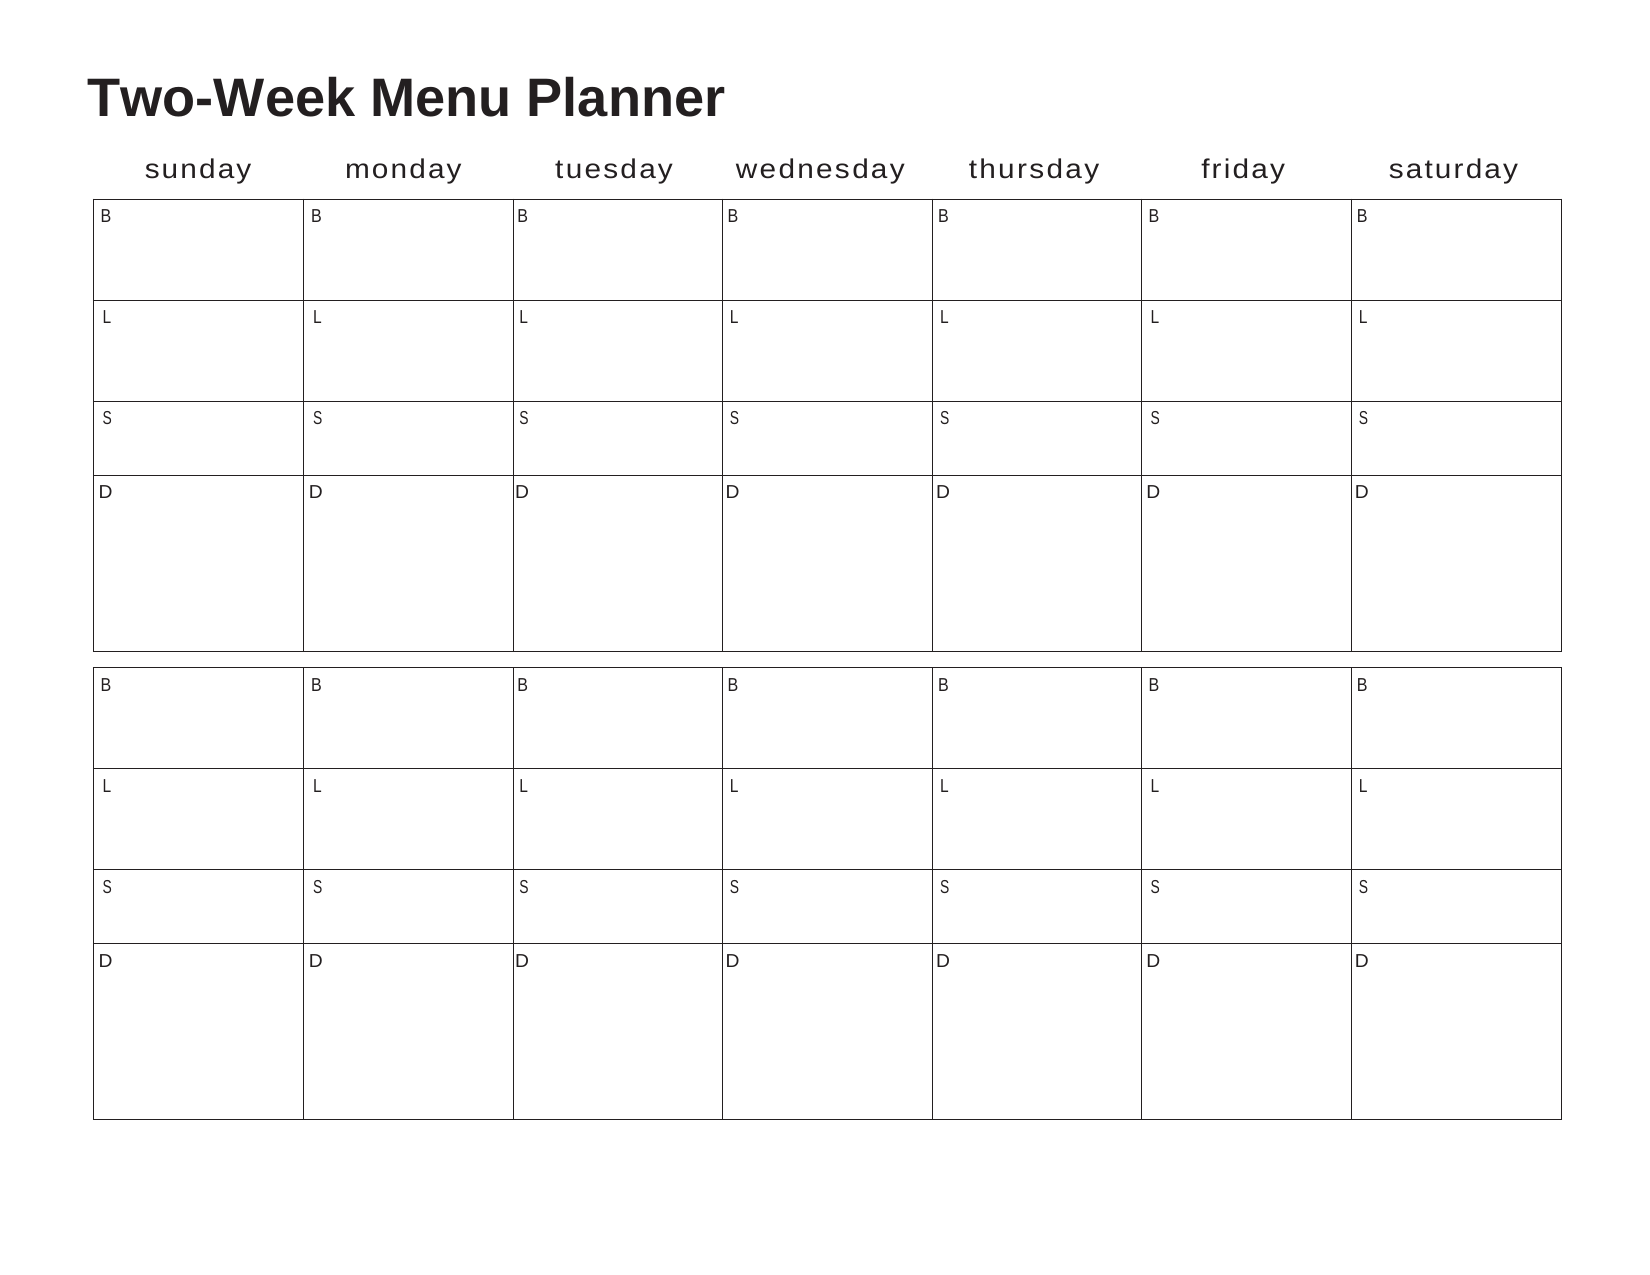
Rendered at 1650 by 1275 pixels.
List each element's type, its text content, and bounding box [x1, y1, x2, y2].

table_cell S [304, 402, 513, 474]
table_cell S [723, 402, 932, 474]
table_header B [1352, 200, 1561, 299]
table_cell D [1142, 944, 1351, 1119]
table_cell D [1142, 476, 1351, 651]
table_cell S [94, 402, 303, 474]
table_cell L [1142, 301, 1351, 401]
table_cell L [1352, 769, 1561, 869]
table_cell S [723, 870, 932, 943]
table_header B [514, 200, 722, 299]
table_cell L [94, 301, 303, 401]
table_cell L [723, 769, 932, 869]
table_header B [1142, 668, 1351, 768]
subtitle Two-Week Menu Planner [87, 66, 1573, 128]
table_cell D [514, 944, 722, 1119]
table_cell S [1142, 870, 1351, 943]
table_cell S [933, 870, 1141, 943]
table_header B [1352, 668, 1561, 768]
table_cell L [1352, 301, 1561, 401]
table_cell S [1142, 402, 1351, 474]
text sunday monday tuesday wednesday thursday friday saturday [144, 153, 1573, 184]
table_cell D [94, 476, 303, 651]
table_header B [514, 668, 722, 768]
table_header B [94, 668, 303, 768]
table_header B [94, 200, 303, 299]
table_cell D [933, 476, 1141, 651]
table_cell S [1352, 402, 1561, 474]
table_header B [933, 200, 1141, 299]
table_cell L [304, 769, 513, 869]
table_cell D [94, 944, 303, 1119]
table_header B [723, 668, 932, 768]
table_cell L [933, 769, 1141, 869]
table_cell S [1352, 870, 1561, 943]
table_cell S [514, 870, 722, 943]
table_cell L [1142, 769, 1351, 869]
table_cell S [933, 402, 1141, 474]
table_cell D [723, 476, 932, 651]
table_header B [1142, 200, 1351, 299]
table_cell D [933, 944, 1141, 1119]
table_cell L [94, 769, 303, 869]
table_cell S [514, 402, 722, 474]
table_cell S [304, 870, 513, 943]
table_header B [723, 200, 932, 299]
table_cell L [723, 301, 932, 401]
table_header B [933, 668, 1141, 768]
table_cell L [514, 301, 722, 401]
table_cell L [304, 301, 513, 401]
table_cell D [1352, 944, 1561, 1119]
table_cell D [514, 476, 722, 651]
table_cell D [304, 476, 513, 651]
table_cell S [94, 870, 303, 943]
table_header B [304, 668, 513, 768]
table_cell L [933, 301, 1141, 401]
table_cell D [1352, 476, 1561, 651]
table_cell D [304, 944, 513, 1119]
table_cell D [723, 944, 932, 1119]
table_header B [304, 200, 513, 299]
table_cell L [514, 769, 722, 869]
